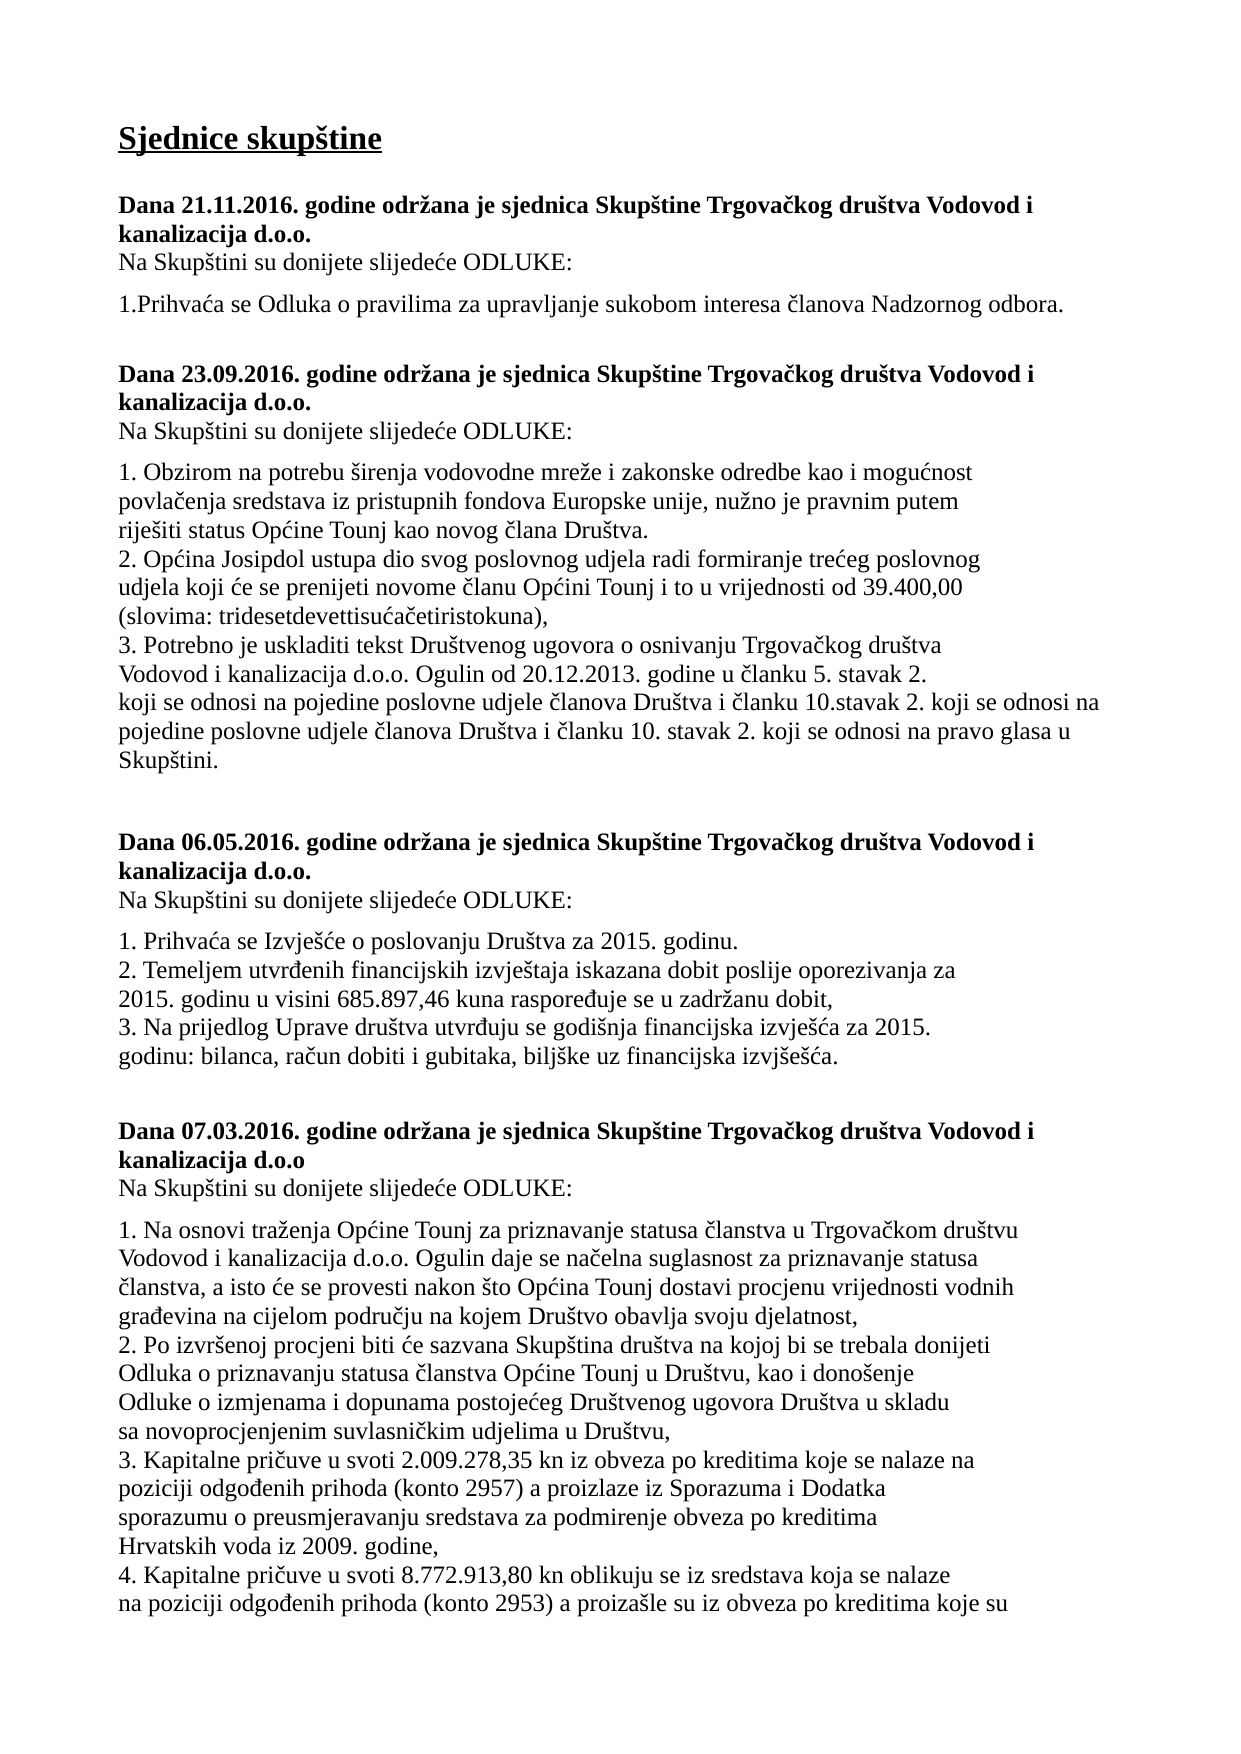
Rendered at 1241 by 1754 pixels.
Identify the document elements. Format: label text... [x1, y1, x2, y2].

text 1. Prihvaća se Izvješće o poslovanju Društva za 2015. godinu. 2. Temeljem utvrđenih financijskih izvještaja iskazana dobit poslije oporezivanja za 2015. godinu u visini 685.897,46 kuna raspoređuje se u zadržanu dobit, 3. Na prijedlog Uprave društva utvrđuju se godišnja financijska izvješća za 2015. godinu: bilanca, račun dobiti i gubitaka, biljške uz financijska izvjšešća. [118, 926, 1122, 1070]
text Dana 23.09.2016. godine održana je sjednica Skupštine Trgovačkog društva Vodovod i kanalizacija d.o.o. Na Skupštini su donijete slijedeće ODLUKE: [118, 359, 1122, 445]
text 1. Obzirom na potrebu širenja vodovodne mreže i zakonske odredbe kao i mogućnost povlačenja sredstava iz pristupnih fondova Europske unije, nužno je pravnim putem riješiti status Općine Tounj kao novog člana Društva. 2. Općina Josipdol ustupa dio svog poslovnog udjela radi formiranje trećeg poslovnog udjela koji će se prenijeti novome članu Općini Tounj i to u vrijednosti od 39.400,00 (slovima: tridesetdevettisućačetiristokuna), 3. Potrebno je uskladiti tekst Društvenog ugovora o osnivanju Trgovačkog društva Vodovod i kanalizacija d.o.o. Ogulin od 20.12.2013. godine u članku 5. stavak 2. koji se odnosi na pojedine poslovne udjele članova Društva i članku 10.stavak 2. koji se odnosi na pojedine poslovne udjele članova Društva i članku 10. stavak 2. koji se odnosi na pravo glasa u Skupštini. [118, 457, 1122, 774]
text Sjednice skupštine [118, 118, 1122, 156]
text 1.Prihvaća se Odluka o pravilima za upravljanje sukobom interesa članova Nadzornog odbora. [118, 289, 1122, 317]
text 1. Na osnovi traženja Općine Tounj za priznavanje statusa članstva u Trgovačkom društvu Vodovod i kanalizacija d.o.o. Ogulin daje se načelna suglasnost za priznavanje statusa članstva, a isto će se provesti nakon što Općina Tounj dostavi procjenu vrijednosti vodnih građevina na cijelom području na kojem Društvo obavlja svoju djelatnost, 2. Po izvršenoj procjeni biti će sazvana Skupština društva na kojoj bi se trebala donijeti Odluka o priznavanju statusa članstva Općine Tounj u Društvu, kao i donošenje Odluke o izmjenama i dopunama postojećeg Društvenog ugovora Društva u skladu sa novoprocjenjenim suvlasničkim udjelima u Društvu, 3. Kapitalne pričuve u svoti 2.009.278,35 kn iz obveza po kreditima koje se nalaze na poziciji odgođenih prihoda (konto 2957) a proizlaze iz Sporazuma i Dodatka sporazumu o preusmjeravanju sredstava za podmirenje obveza po kreditima Hrvatskih voda iz 2009. godine, 4. Kapitalne pričuve u svoti 8.772.913,80 kn oblikuju se iz sredstava koja se nalaze na poziciji odgođenih prihoda (konto 2953) a proizašle su iz obveza po kreditima koje su [118, 1215, 1122, 1617]
text Dana 07.03.2016. godine održana je sjednica Skupštine Trgovačkog društva Vodovod i kanalizacija d.o.o Na Skupštini su donijete slijedeće ODLUKE: [118, 1116, 1122, 1202]
text Dana 21.11.2016. godine održana je sjednica Skupštine Trgovačkog društva Vodovod i kanalizacija d.o.o. Na Skupštini su donijete slijedeće ODLUKE: [118, 190, 1122, 276]
text Dana 06.05.2016. godine održana je sjednica Skupštine Trgovačkog društva Vodovod i kanalizacija d.o.o. Na Skupštini su donijete slijedeće ODLUKE: [118, 827, 1122, 914]
